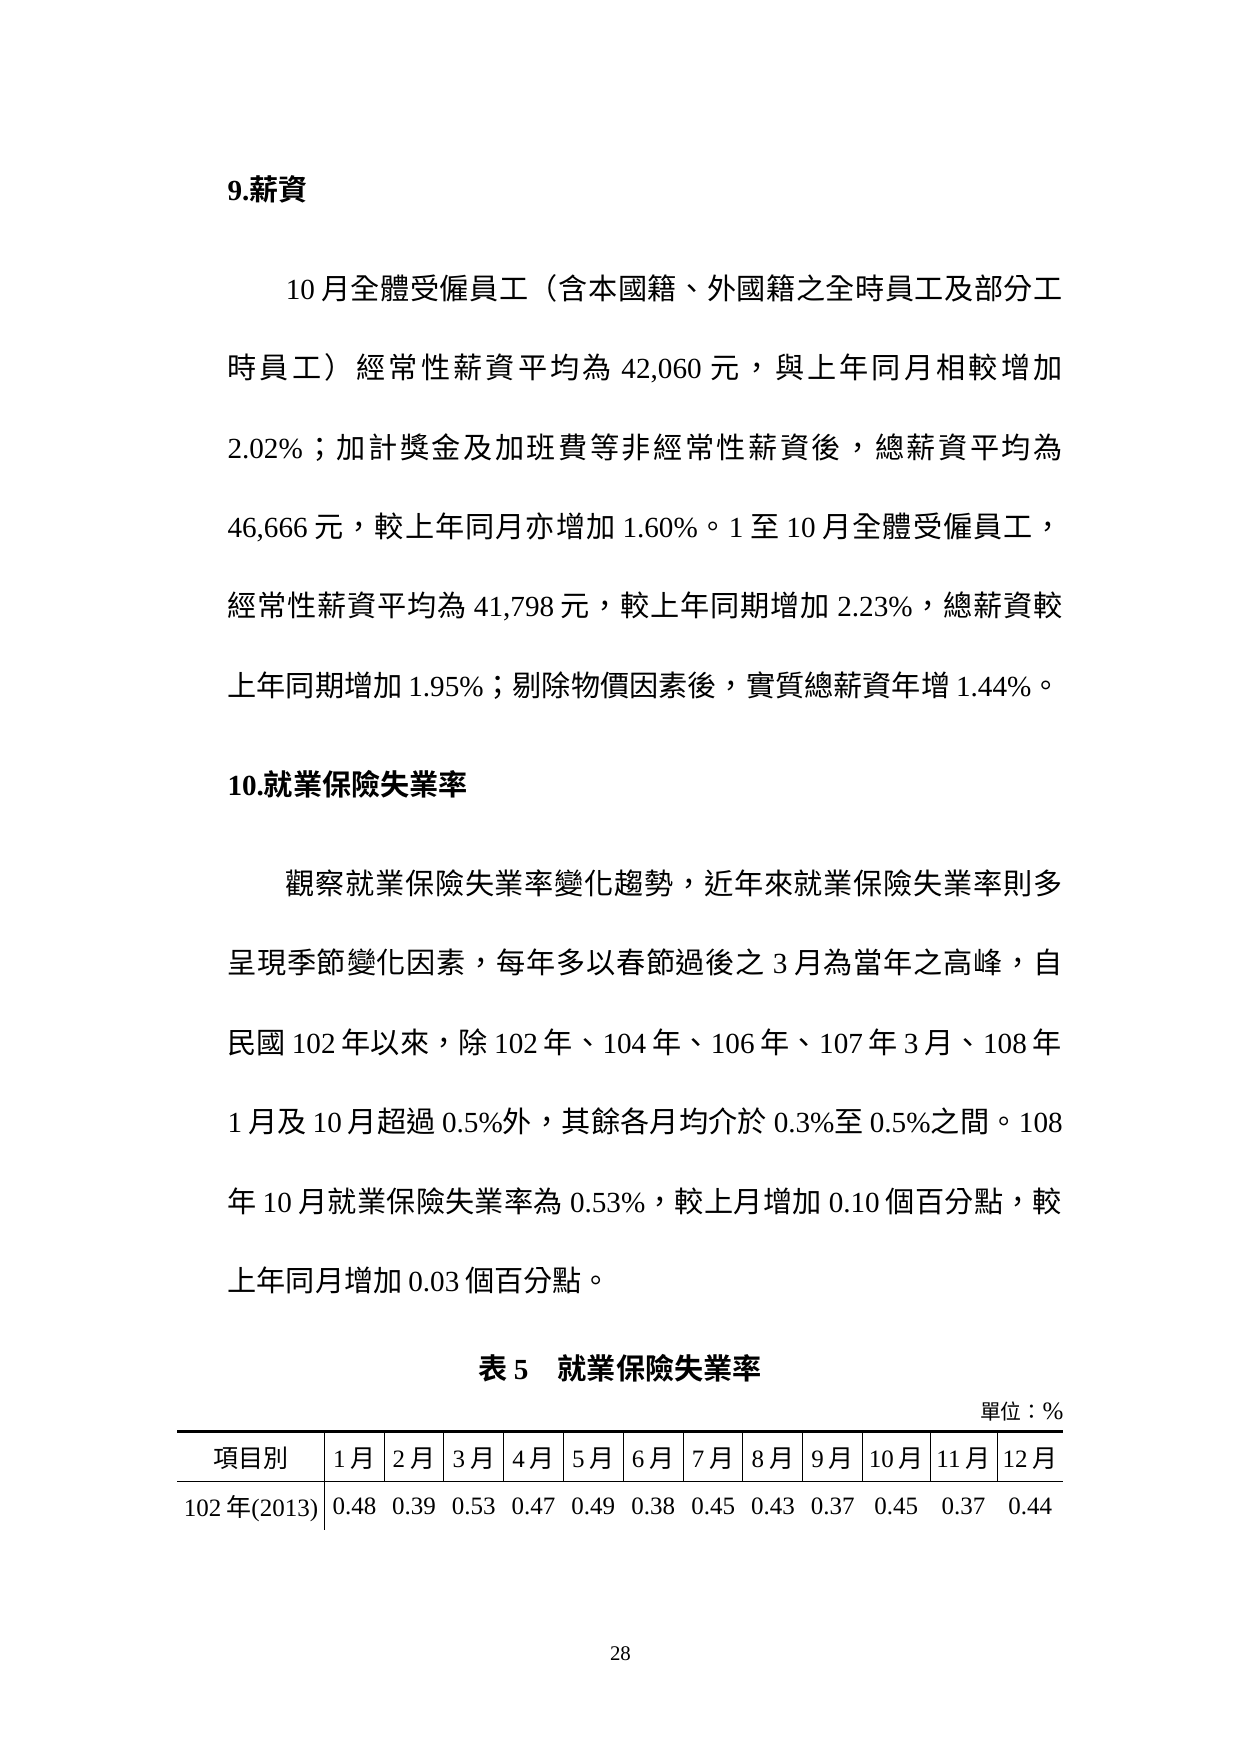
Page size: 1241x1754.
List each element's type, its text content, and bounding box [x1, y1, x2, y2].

table_header 5月 [564, 1433, 623, 1481]
table_header 項目別 [177, 1433, 324, 1481]
table_header 10月 [863, 1433, 930, 1481]
table_header 7月 [684, 1433, 742, 1481]
table_cell 0.37 [803, 1482, 862, 1529]
table_header 3月 [444, 1433, 503, 1481]
table_cell 0.43 [743, 1482, 802, 1529]
table_cell 0.45 [683, 1482, 743, 1529]
table_header 8月 [743, 1433, 802, 1481]
table_cell 0.53 [444, 1482, 503, 1529]
subtitle 9.薪資 [227, 148, 1063, 227]
table_cell 0.39 [384, 1482, 443, 1529]
table_cell 0.49 [563, 1482, 623, 1529]
table_header 12月 [998, 1433, 1063, 1481]
text 單位：% [177, 1390, 1063, 1430]
table_header 2月 [385, 1433, 443, 1481]
table_header 1月 [325, 1433, 384, 1481]
table_cell 0.44 [997, 1482, 1063, 1529]
text 觀察就業保險失業率變化趨勢，近年來就業保險失業率則多呈現季節變化因素，每年多以春節過後之3月為當年之高峰，自民國102年以來，除102年、104年、106年、107年3月、108年1月及10月超過0.5%外，其餘各月均介於0.3%至0.5%之間。108年10月就業保險失業率為0.53%，較上月增加0.10個百分點，較上年同月增加0.03個百分點。 [227, 842, 1063, 1318]
table_cell 0.37 [930, 1482, 997, 1529]
text 10月全體受僱員工（含本國籍、外國籍之全時員工及部分工時員工）經常性薪資平均為42,060元，與上年同月相較增加2.02%；加計獎金及加班費等非經常性薪資後，總薪資平均為46,666元，較上年同月亦增加1.60%。1至10月全體受僱員工，經常性薪資平均為41,798元，較上年同期增加2.23%，總薪資較上年同期增加1.95%；剔除物價因素後，實質總薪資年增1.44%。 [227, 247, 1063, 723]
text 表5 就業保險失業率 [177, 1338, 1063, 1390]
table_header 6月 [624, 1433, 683, 1481]
table_cell 0.45 [863, 1482, 930, 1529]
table_cell 0.38 [623, 1482, 683, 1529]
subtitle 10.就業保險失業率 [227, 743, 1063, 822]
table_header 4月 [504, 1433, 563, 1481]
table_header 9月 [803, 1433, 862, 1481]
table_cell 102年(2013) [177, 1482, 324, 1529]
table_cell 0.47 [503, 1482, 563, 1529]
table_cell 0.48 [325, 1482, 384, 1529]
table_header 11月 [931, 1433, 997, 1481]
